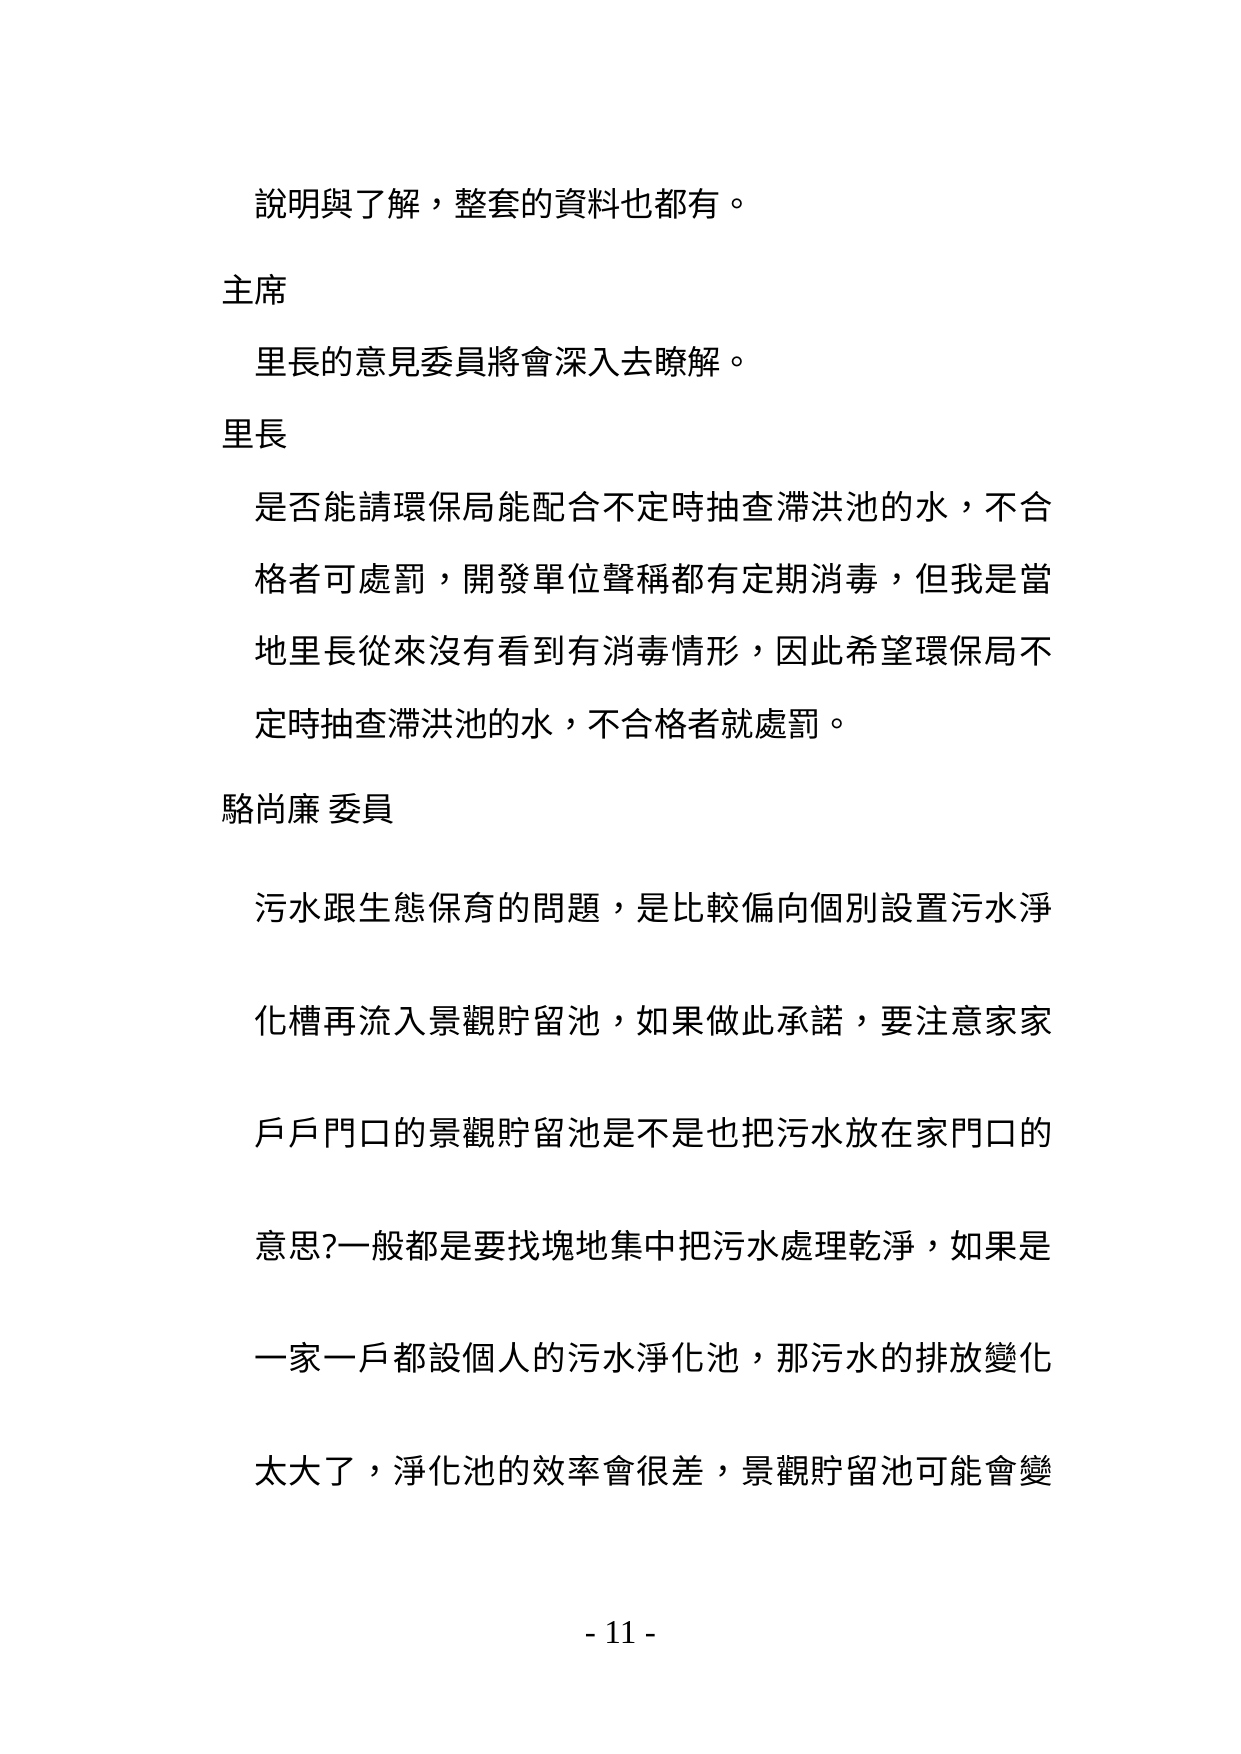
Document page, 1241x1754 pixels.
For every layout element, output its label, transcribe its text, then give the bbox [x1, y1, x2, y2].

text 是否能請環保局能配合不定時抽查滯洪池的水，不合格者可處罰，開發單位聲稱都有定期消毒，但我是當地里長從來沒有看到有消毒情形，因此希望環保局不定時抽查滯洪池的水，不合格者就處罰。 [254, 480, 1053, 746]
text 主席 [221, 263, 1053, 312]
text 駱尚廉 委員 [187, 769, 1053, 844]
text 污水跟生態保育的問題，是比較偏向個別設置污水淨化槽再流入景觀貯留池，如果做此承諾，要注意家家戶戶門口的景觀貯留池是不是也把污水放在家門口的意思?一般都是要找塊地集中把污水處理乾淨，如果是一家一戶都設個人的污水淨化池，那污水的排放變化太大了，淨化池的效率會很差，景觀貯留池可能會變 [254, 869, 1053, 1506]
text 說明與了解，整套的資料也都有。 [254, 164, 1053, 239]
text 里長的意見委員將會深入去瞭解。 [254, 336, 1053, 384]
text 里長 [221, 408, 1053, 456]
